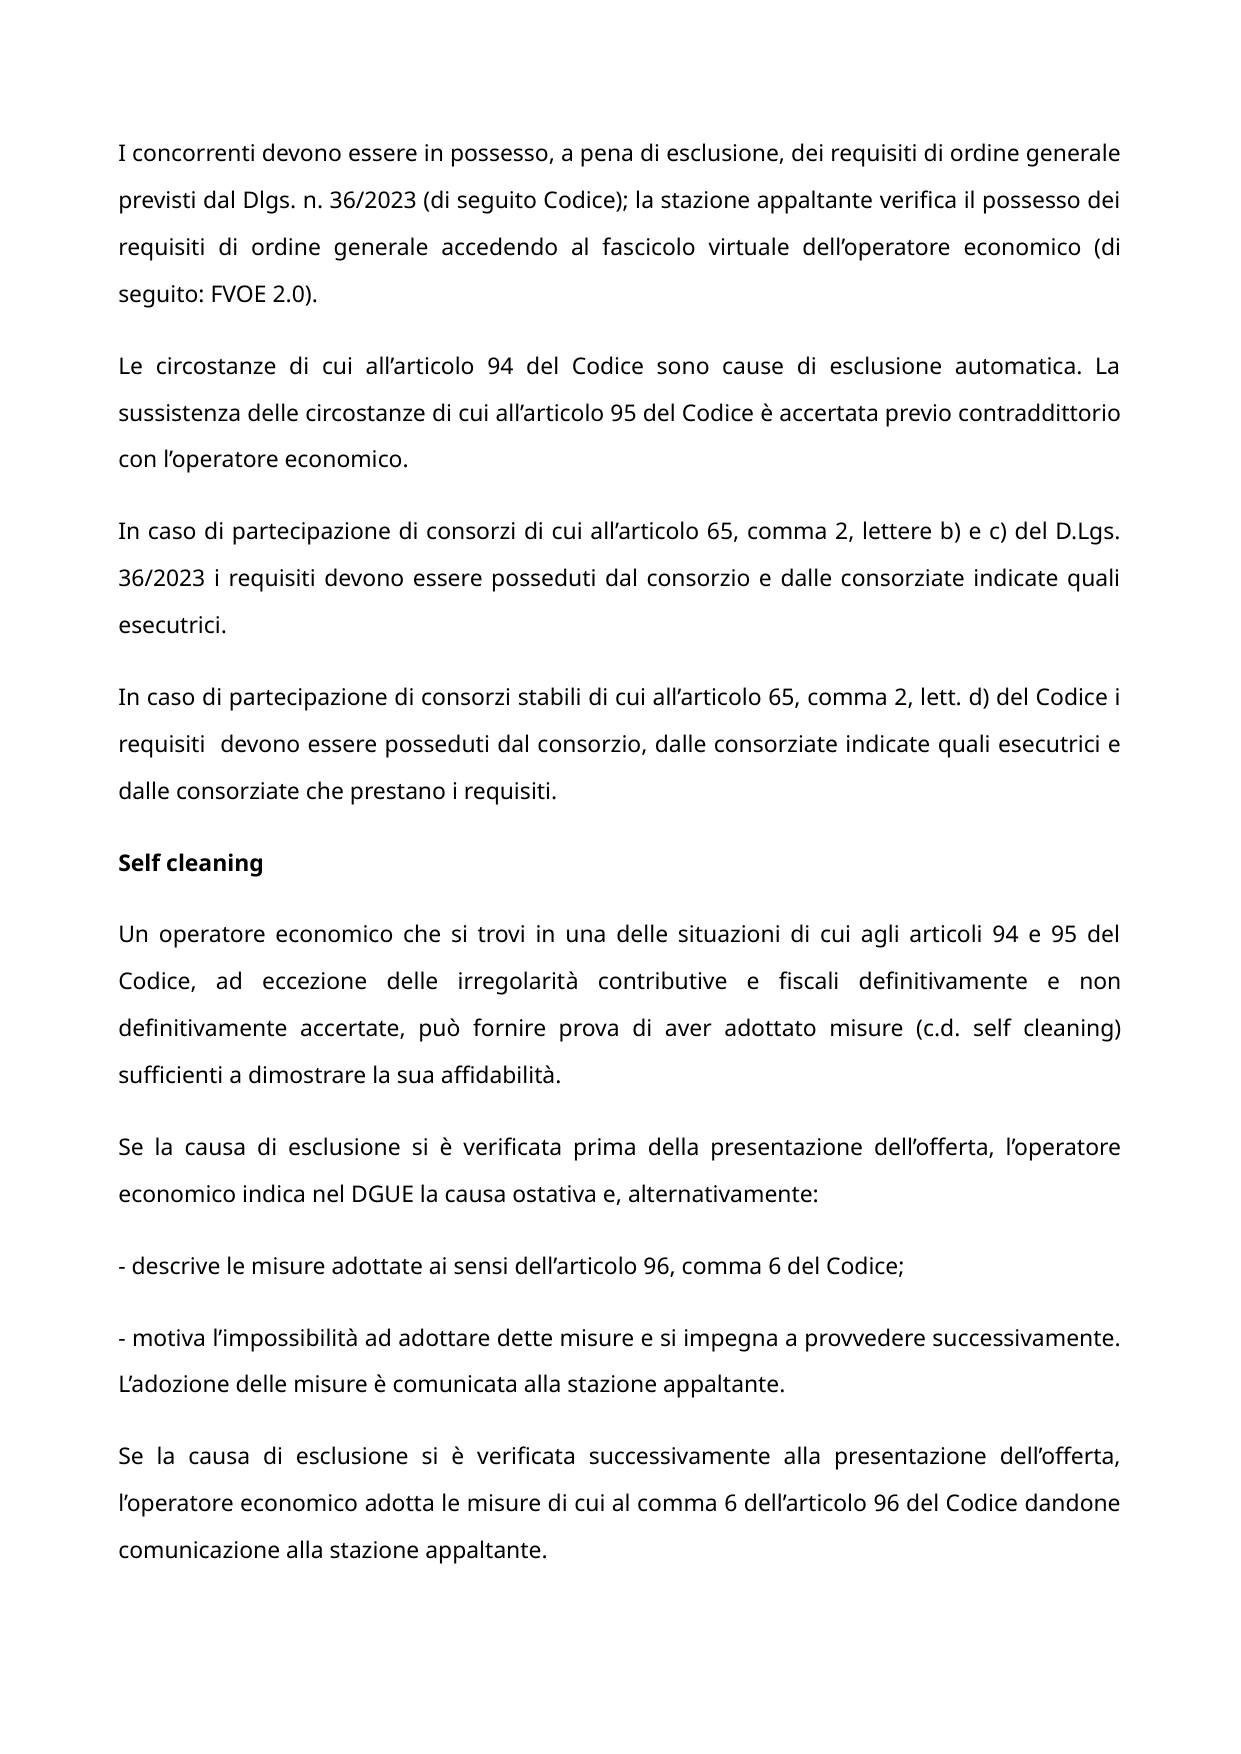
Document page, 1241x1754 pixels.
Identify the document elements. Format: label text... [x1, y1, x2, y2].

text Se la causa di esclusione si è verificata successivamente alla presentazione dell’offerta, l’operatore economico adotta le misure di cui al comma 6 dell’articolo 96 del Codice dandone comunicazione alla stazione appaltante. [118, 1440, 1122, 1565]
text In caso di partecipazione di consorzi di cui all’articolo 65, comma 2, lettere b) e c) del D.Lgs. 36/2023 i requisiti devono essere posseduti dal consorzio e dalle consorziate indicate quali esecutrici. [118, 515, 1122, 640]
text I concorrenti devono essere in possesso, a pena di esclusione, dei requisiti di ordine generale previsti dal Dlgs. n. 36/2023 (di seguito Codice); la stazione appaltante verifica il possesso dei requisiti di ordine generale accedendo al fascicolo virtuale dell’operatore economico (di seguito: FVOE 2.0). [118, 137, 1122, 309]
text Un operatore economico che si trovi in una delle situazioni di cui agli articoli 94 e 95 del Codice, ad eccezione delle irregolarità contributive e fiscali definitivamente e non definitivamente accertate, può fornire prova di aver adottato misure (c.d. self cleaning) sufficienti a dimostrare la sua affidabilità. [118, 918, 1122, 1090]
text - motiva l’impossibilità ad adottare dette misure e si impegna a provvedere successivamente. L’adozione delle misure è comunicata alla stazione appaltante. [118, 1321, 1122, 1399]
text Self cleaning [118, 846, 1122, 878]
text - descrive le misure adottate ai sensi dell’articolo 96, comma 6 del Codice; [118, 1249, 1122, 1281]
text Se la causa di esclusione si è verificata prima della presentazione dell’offerta, l’operatore economico indica nel DGUE la causa ostativa e, alternativamente: [118, 1131, 1122, 1209]
text Le circostanze di cui all’articolo 94 del Codice sono cause di esclusione automatica. La sussistenza delle circostanze di cui all’articolo 95 del Codice è accertata previo contraddittorio con l’operatore economico. [118, 349, 1122, 474]
text In caso di partecipazione di consorzi stabili di cui all’articolo 65, comma 2, lett. d) del Codice i requisiti devono essere posseduti dal consorzio, dalle consorziate indicate quali esecutrici e dalle consorziate che prestano i requisiti. [118, 681, 1122, 806]
